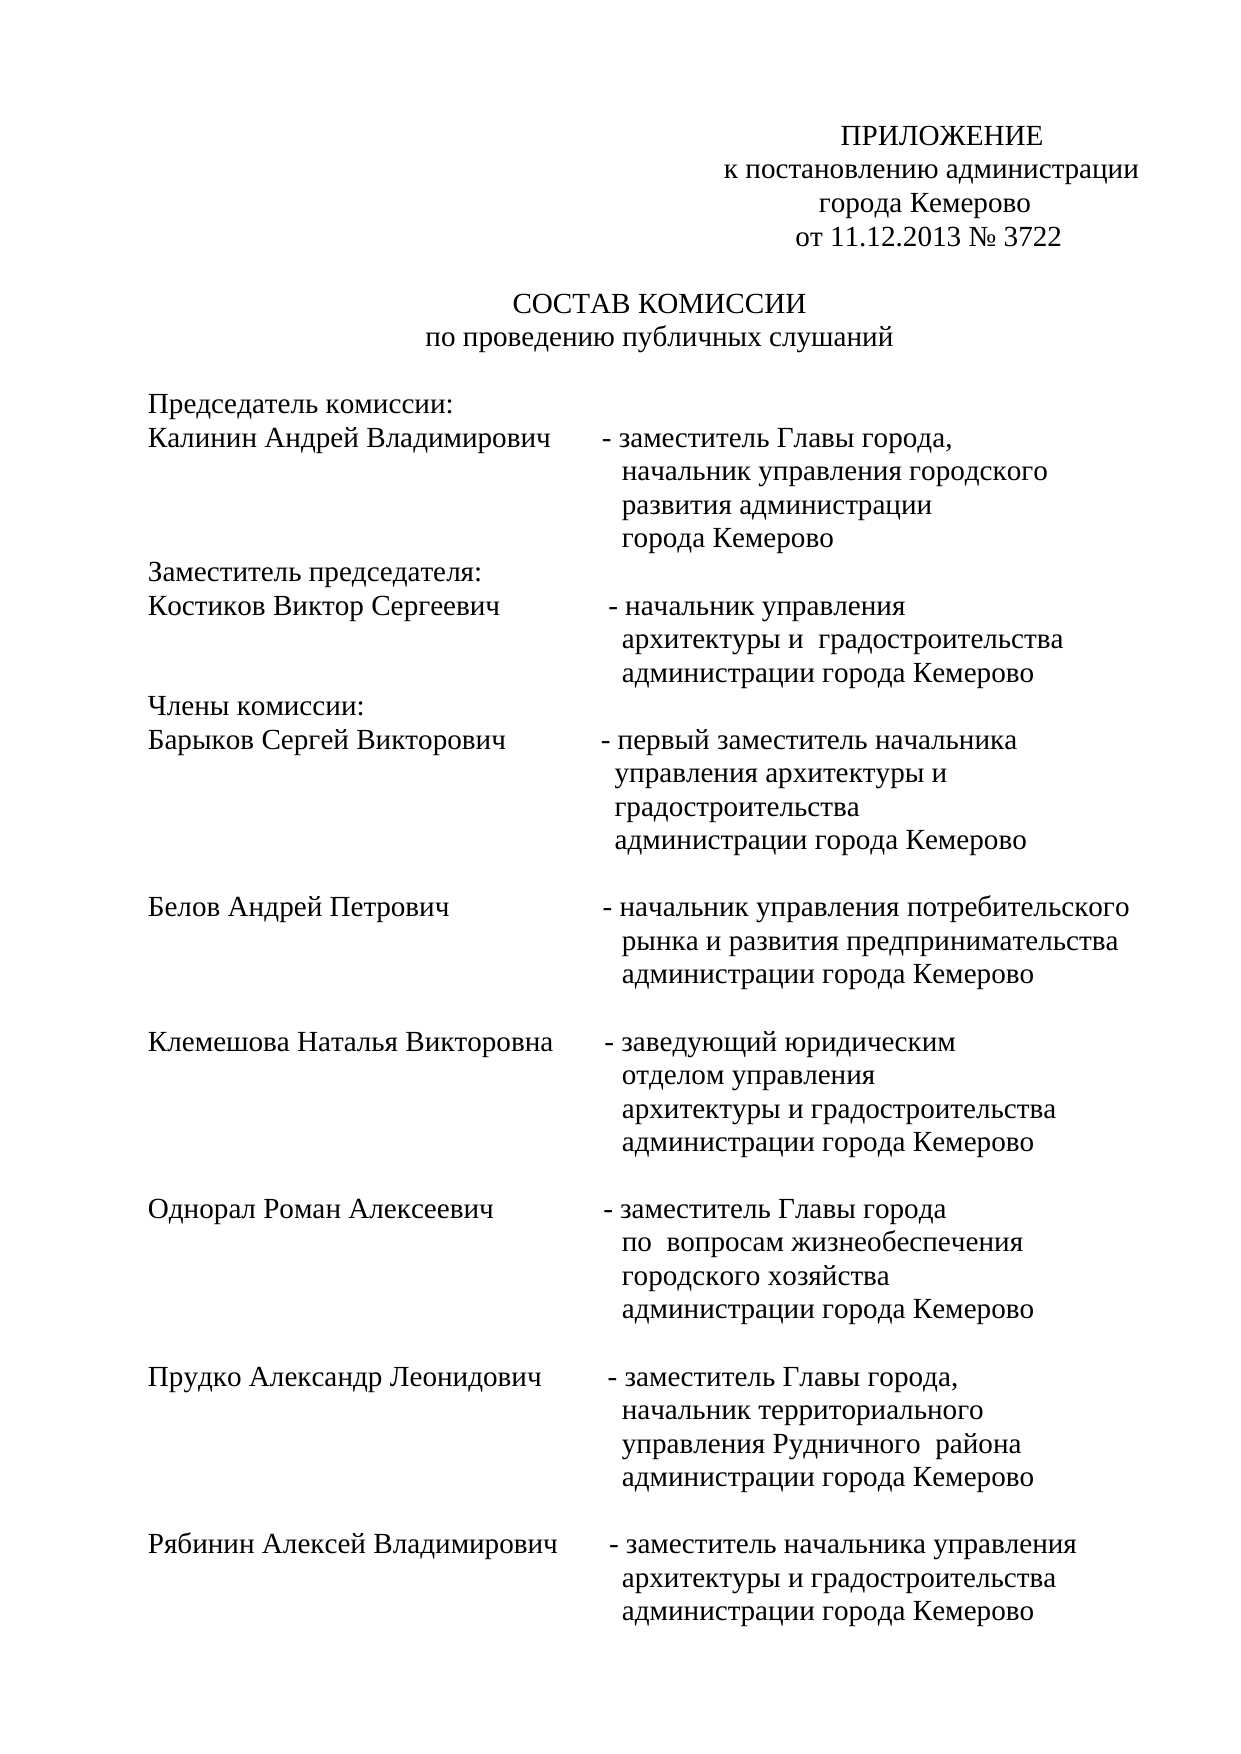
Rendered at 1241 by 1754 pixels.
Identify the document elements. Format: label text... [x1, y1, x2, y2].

title архитектуры и градостроительства [148, 621, 1152, 655]
title администрации города Кемерово [148, 655, 1152, 688]
text Барыков Сергей Викторович - первый заместитель начальника [148, 722, 1152, 755]
title Белов Андрей Петрович - начальник управления потребительского [148, 889, 1152, 923]
text Клемешова Наталья Викторовна - заведующий юридическим [148, 1024, 1152, 1057]
text от 11.12.2013 № 3722 [664, 219, 1152, 252]
text архитектуры и градостроительства [148, 1091, 1152, 1124]
text по проведению публичных слушаний [148, 319, 1170, 353]
title Члены комиссии: [148, 688, 1152, 722]
title рынка и развития предпринимательства [148, 923, 1152, 957]
text города Кемерово [738, 185, 1152, 219]
text Председатель комиссии: [148, 386, 1152, 420]
text администрации города Кемерово [148, 1124, 1152, 1158]
title Костиков Виктор Сергеевич - начальник управления [148, 588, 1152, 621]
text по вопросам жизнеобеспечения [148, 1224, 1152, 1258]
text градостроительства [148, 789, 1152, 822]
text управления Рудничного района [148, 1426, 1152, 1459]
text управления архитектуры и [148, 755, 1152, 789]
text отделом управления [148, 1057, 1152, 1091]
title администрации города Кемерово [148, 957, 1152, 990]
title Рябинин Алексей Владимирович - заместитель начальника управления [148, 1526, 1152, 1560]
text Калинин Андрей Владимирович - заместитель Главы города, [148, 420, 1152, 453]
text развития администрации [148, 487, 1152, 521]
text архитектуры и градостроительства [148, 1560, 1152, 1593]
text администрации города Кемерово [148, 1292, 1152, 1325]
text администрации города Кемерово [148, 1593, 1152, 1627]
text городского хозяйства [148, 1258, 1152, 1292]
text администрации города Кемерово [148, 822, 1152, 856]
text начальник управления городского [148, 453, 1152, 487]
text Заместитель председателя: [148, 554, 1152, 588]
title администрации города Кемерово [148, 1459, 1152, 1493]
text города Кемерово [148, 521, 1152, 554]
text ПРИЛОЖЕНИЕ [148, 118, 1152, 152]
text Прудко Александр Леонидович - заместитель Главы города, [148, 1359, 1152, 1392]
text начальник территориального [148, 1392, 1152, 1426]
text Однорал Роман Алексеевич - заместитель Главы города [148, 1191, 1152, 1224]
text СОСТАВ КОМИССИИ [148, 286, 1170, 319]
text к постановлению администрации [148, 152, 1152, 185]
